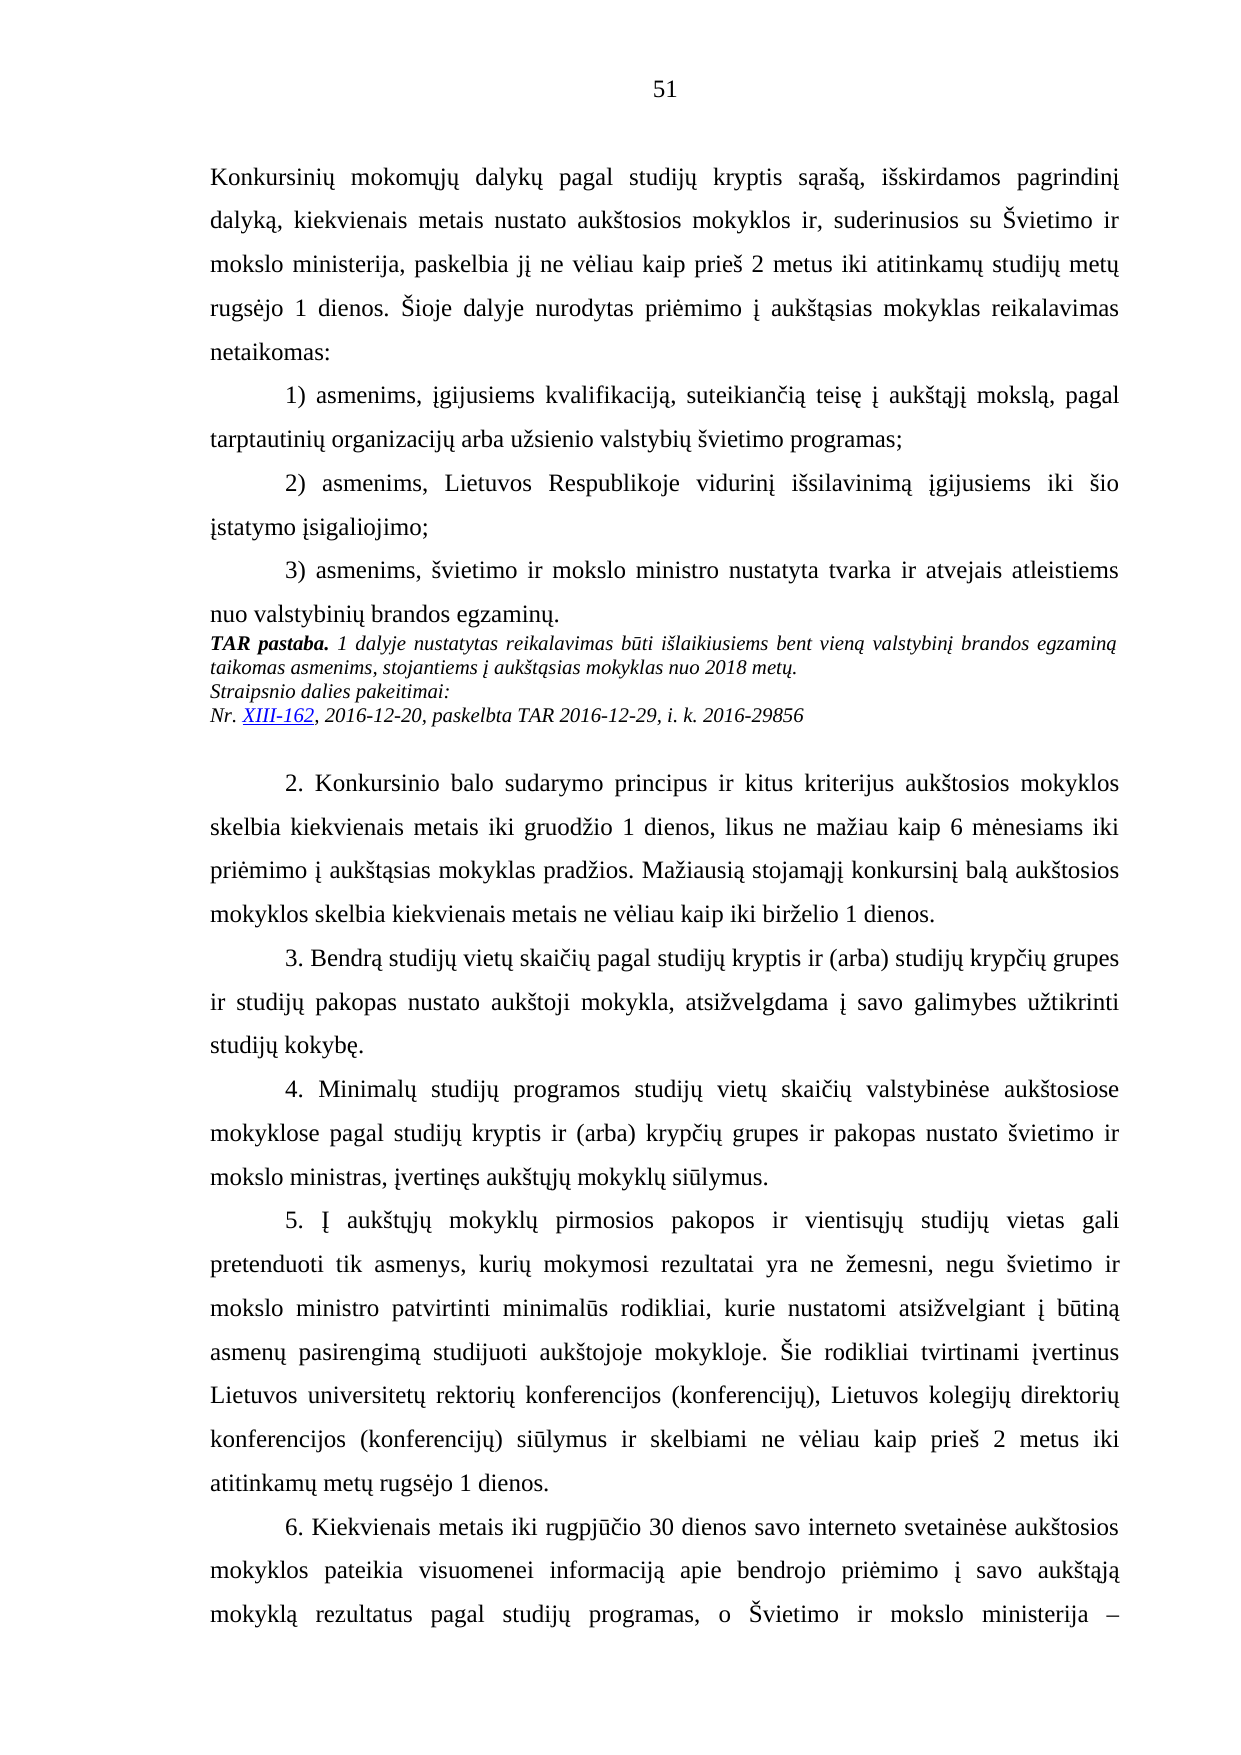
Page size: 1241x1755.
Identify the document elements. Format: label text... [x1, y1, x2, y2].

text 3) asmenims, švietimo ir mokslo ministro nustatyta tvarka ir atvejais atleistiems nuo valstybinių brandos egzaminų. [210, 544, 1120, 631]
text 6. Kiekvienais metais iki rugpjūčio 30 dienos savo interneto svetainėse aukštosios mokyklos pateikia visuomenei informaciją apie bendrojo priėmimo į savo aukštąją mokyklą rezultatus pagal studijų programas, o Švietimo ir mokslo ministerija – [210, 1500, 1120, 1631]
text 4. Minimalų studijų programos studijų vietų skaičių valstybinėse aukštosiose mokyklose pagal studijų kryptis ir (arba) krypčių grupes ir pakopas nustato švietimo ir mokslo ministras, įvertinęs aukštųjų mokyklų siūlymus. [210, 1062, 1120, 1194]
text Konkursinių mokomųjų dalykų pagal studijų kryptis sąrašą, išskirdamos pagrindinį dalyką, kiekvienais metais nustato aukštosios mokyklos ir, suderinusios su Švietimo ir mokslo ministerija, paskelbia jį ne vėliau kaip prieš 2 metus iki atitinkamų studijų metų rugsėjo 1 dienos. Šioje dalyje nurodytas priėmimo į aukštąsias mokyklas reikalavimas netaikomas: [210, 150, 1120, 369]
text 2. Konkursinio balo sudarymo principus ir kitus kriterijus aukštosios mokyklos skelbia kiekvienais metais iki gruodžio 1 dienos, likus ne mažiau kaip 6 mėnesiams iki priėmimo į aukštąsias mokyklas pradžios. Mažiausią stojamąjį konkursinį balą aukštosios mokyklos skelbia kiekvienais metais ne vėliau kaip iki birželio 1 dienos. [210, 756, 1120, 931]
text 1) asmenims, įgijusiems kvalifikaciją, suteikiančią teisę į aukštąjį mokslą, pagal tarptautinių organizacijų arba užsienio valstybių švietimo programas; [210, 369, 1120, 456]
text Nr. XIII-162, 2016-12-20, paskelbta TAR 2016-12-29, i. k. 2016-29856 [210, 703, 1120, 727]
text 3. Bendrą studijų vietų skaičių pagal studijų kryptis ir (arba) studijų krypčių grupes ir studijų pakopas nustato aukštoji mokykla, atsižvelgdama į savo galimybes užtikrinti studijų kokybę. [210, 931, 1120, 1062]
text 5. Į aukštųjų mokyklų pirmosios pakopos ir vientisųjų studijų vietas gali pretenduoti tik asmenys, kurių mokymosi rezultatai yra ne žemesni, negu švietimo ir mokslo ministro patvirtinti minimalūs rodikliai, kurie nustatomi atsižvelgiant į būtiną asmenų pasirengimą studijuoti aukštojoje mokykloje. Šie rodikliai tvirtinami įvertinus Lietuvos universitetų rektorių konferencijos (konferencijų), Lietuvos kolegijų direktorių konferencijos (konferencijų) siūlymus ir skelbiami ne vėliau kaip prieš 2 metus iki atitinkamų metų rugsėjo 1 dienos. [210, 1194, 1120, 1500]
text 2) asmenims, Lietuvos Respublikoje vidurinį išsilavinimą įgijusiems iki šio įstatymo įsigaliojimo; [210, 456, 1120, 544]
text Straipsnio dalies pakeitimai: [210, 679, 1120, 703]
text TAR pastaba. 1 dalyje nustatytas reikalavimas būti išlaikiusiems bent vieną valstybinį brandos egzaminą taikomas asmenims, stojantiems į aukštąsias mokyklas nuo 2018 metų. [210, 631, 1120, 679]
